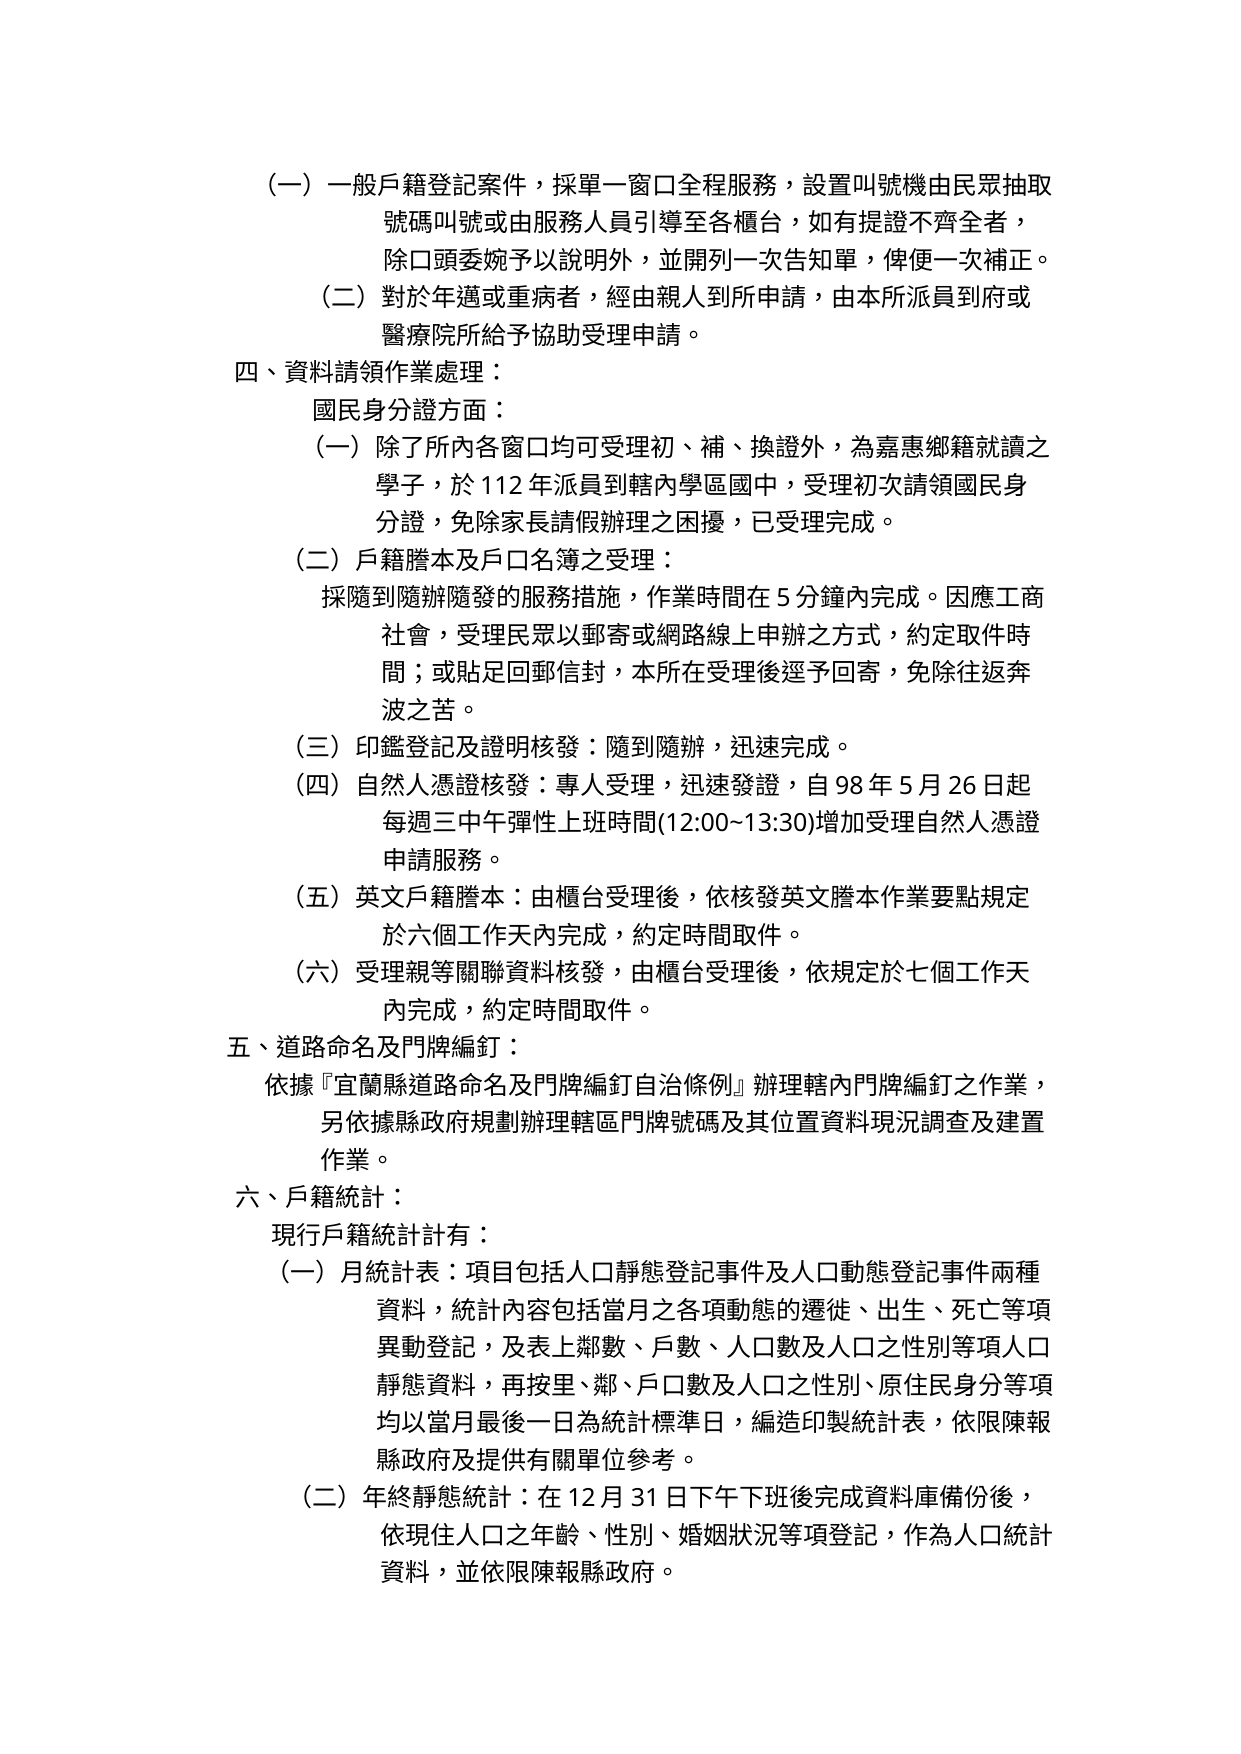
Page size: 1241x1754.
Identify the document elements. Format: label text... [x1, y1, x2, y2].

text （一）月統計表：項目包括人口靜態登記事件及人口動態登記事件兩種資料，統計內容包括當月之各項動態的遷徙、出生、死亡等項異動登記，及表上鄰數、戶數、人口數及人口之性別等項人口靜態資料，再按里、鄰、戶口數及人口之性別、原住民身分等項均以當月最後一日為統計標準日，編造印製統計表，依限陳報縣政府及提供有關單位參考。 [187, 1252, 1053, 1477]
text （五）英文戶籍謄本：由櫃台受理後，依核發英文謄本作業要點規定於六個工作天內完成，約定時間取件。 [254, 877, 1053, 952]
text 五、道路命名及門牌編釘： [187, 1027, 1053, 1064]
text 依據『宜蘭縣道路命名及門牌編釘自治條例』辦理轄內門牌編釘之作業，另依據縣政府規劃辦理轄區門牌號碼及其位置資料現況調查及建置作業。 [212, 1064, 1053, 1177]
text 六、戶籍統計： [187, 1177, 1053, 1214]
text （二）對於年邁或重病者，經由親人到所申請，由本所派員到府或醫療院所給予協助受理申請。 [306, 277, 1053, 352]
text （二）戶籍謄本及戶口名簿之受理： [254, 539, 1053, 577]
text （三）印鑑登記及證明核發：隨到隨辦，迅速完成。 [254, 727, 1053, 764]
text 國民身分證方面： [288, 389, 1053, 427]
text 採隨到隨辦隨發的服務措施，作業時間在5分鐘內完成。因應工商社會，受理民眾以郵寄或網路線上申辦之方式，約定取件時間；或貼足回郵信封，本所在受理後逕予回寄，免除往返奔波之苦。 [256, 577, 1053, 727]
text （一）除了所內各窗口均可受理初、補、換證外，為嘉惠鄉籍就讀之學子，於112年派員到轄內學區國中，受理初次請領國民身分證，免除家長請假辦理之困擾，已受理完成。 [300, 427, 1053, 539]
text （四）自然人憑證核發：專人受理，迅速發證，自98年5月26日起每週三中午彈性上班時間(12:00~13:30)增加受理自然人憑證申請服務。 [254, 764, 1053, 877]
text （六）受理親等關聯資料核發，由櫃台受理後，依規定於七個工作天內完成，約定時間取件。 [254, 952, 1053, 1027]
text 四、資料請領作業處理： [187, 352, 1053, 389]
text （一）一般戶籍登記案件，採單一窗口全程服務，設置叫號機由民眾抽取號碼叫號或由服務人員引導至各櫃台，如有提證不齊全者，除口頭委婉予以說明外，並開列一次告知單，俾便一次補正。 [187, 164, 1053, 277]
text （二）年終靜態統計：在12月31日下午下班後完成資料庫備份後，依現住人口之年齡、性別、婚姻狀況等項登記，作為人口統計資料，並依限陳報縣政府。 [281, 1477, 1053, 1589]
text 現行戶籍統計計有： [187, 1214, 1053, 1252]
